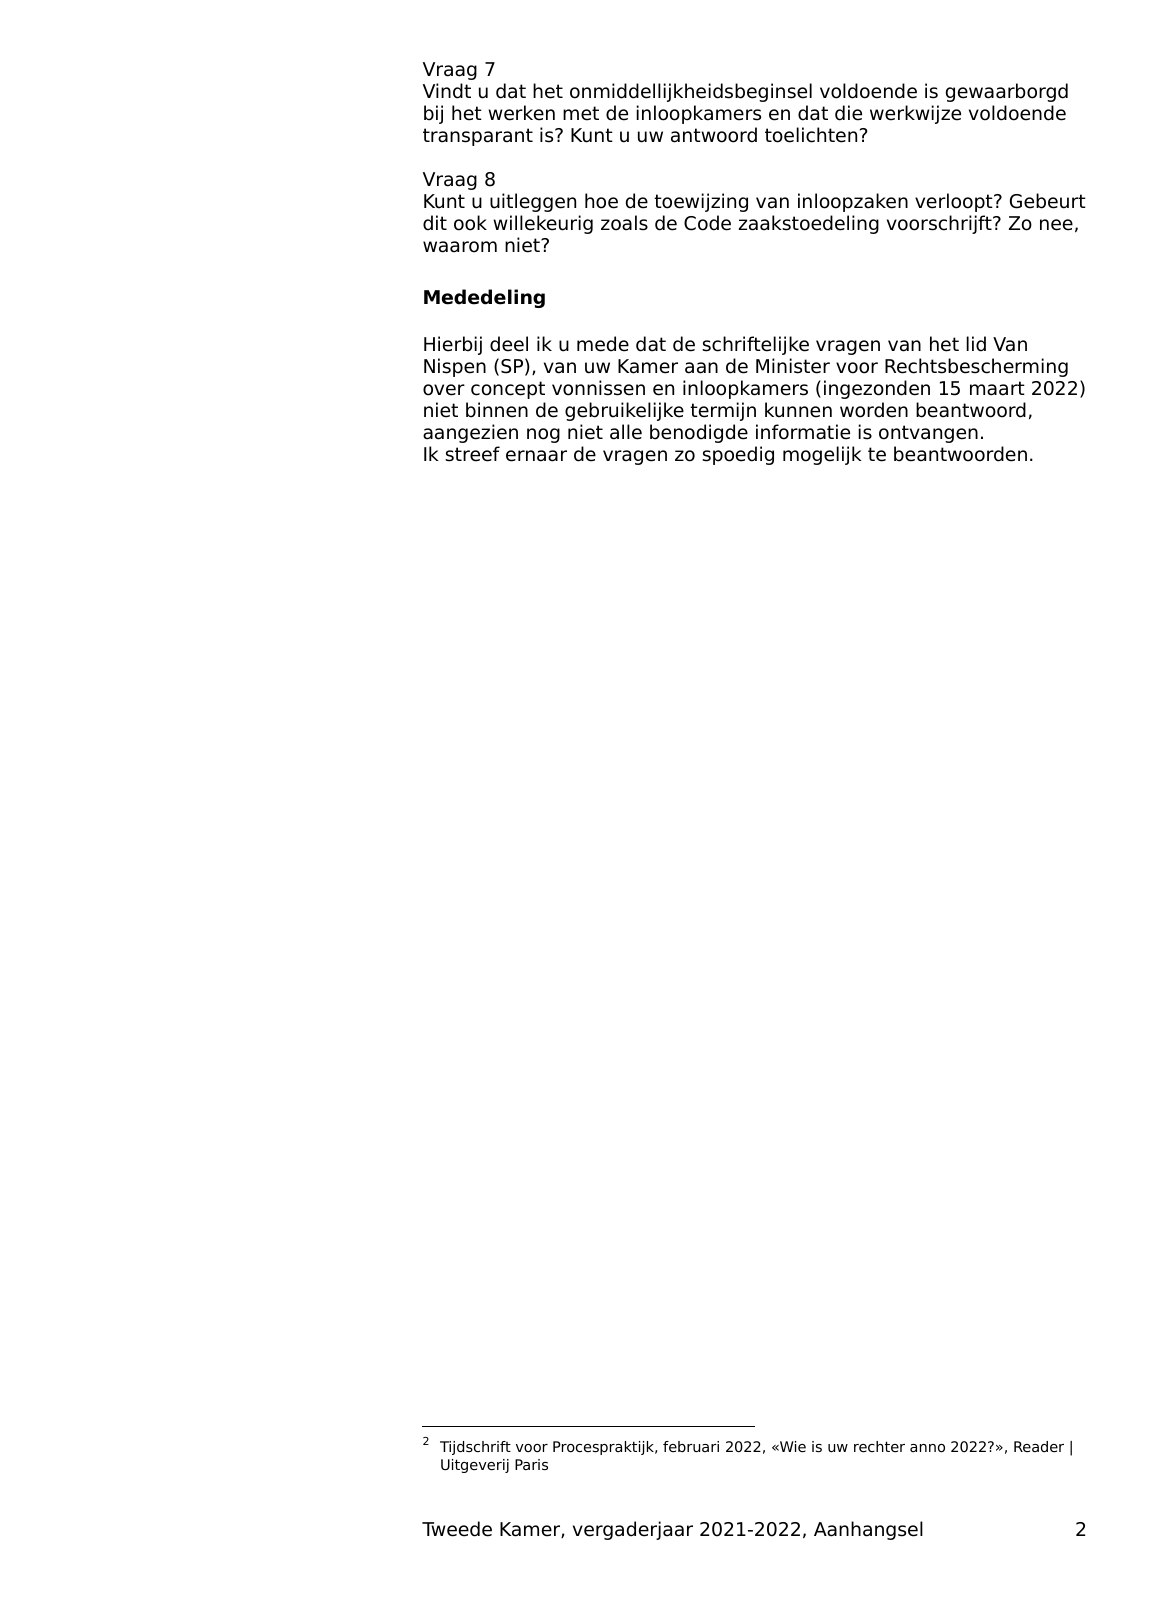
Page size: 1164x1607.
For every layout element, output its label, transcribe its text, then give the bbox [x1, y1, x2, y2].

text Vraag 7 [422, 59, 1087, 81]
text Ik streef ernaar de vragen zo spoedig mogelijk te beantwoorden. [422, 444, 1087, 466]
text Tijdschrift voor Procespraktijk, februari 2022, «Wie is uw rechter anno 2022?», Reader | Uitgeverij Paris [422, 1435, 1087, 1474]
text Vindt u dat het onmiddellijkheidsbeginsel voldoende is gewaarborgd bij het werken met de inloopkamers en dat die werkwijze voldoende transparant is? Kunt u uw antwoord toelichten? [422, 81, 1087, 147]
text Vraag 8 [422, 169, 1087, 191]
text Kunt u uitleggen hoe de toewijzing van inloopzaken verloopt? Gebeurt dit ook willekeurig zoals de Code zaakstoedeling voorschrijft? Zo nee, waarom niet? [422, 191, 1087, 257]
text Hierbij deel ik u mede dat de schriftelijke vragen van het lid Van Nispen (SP), van uw Kamer aan de Minister voor Rechtsbescherming over concept vonnissen en inloopkamers (ingezonden 15 maart 2022) niet binnen de gebruikelijke termijn kunnen worden beantwoord, aangezien nog niet alle benodigde informatie is ontvangen. [422, 334, 1087, 444]
subtitle Mededeling [422, 287, 1087, 309]
